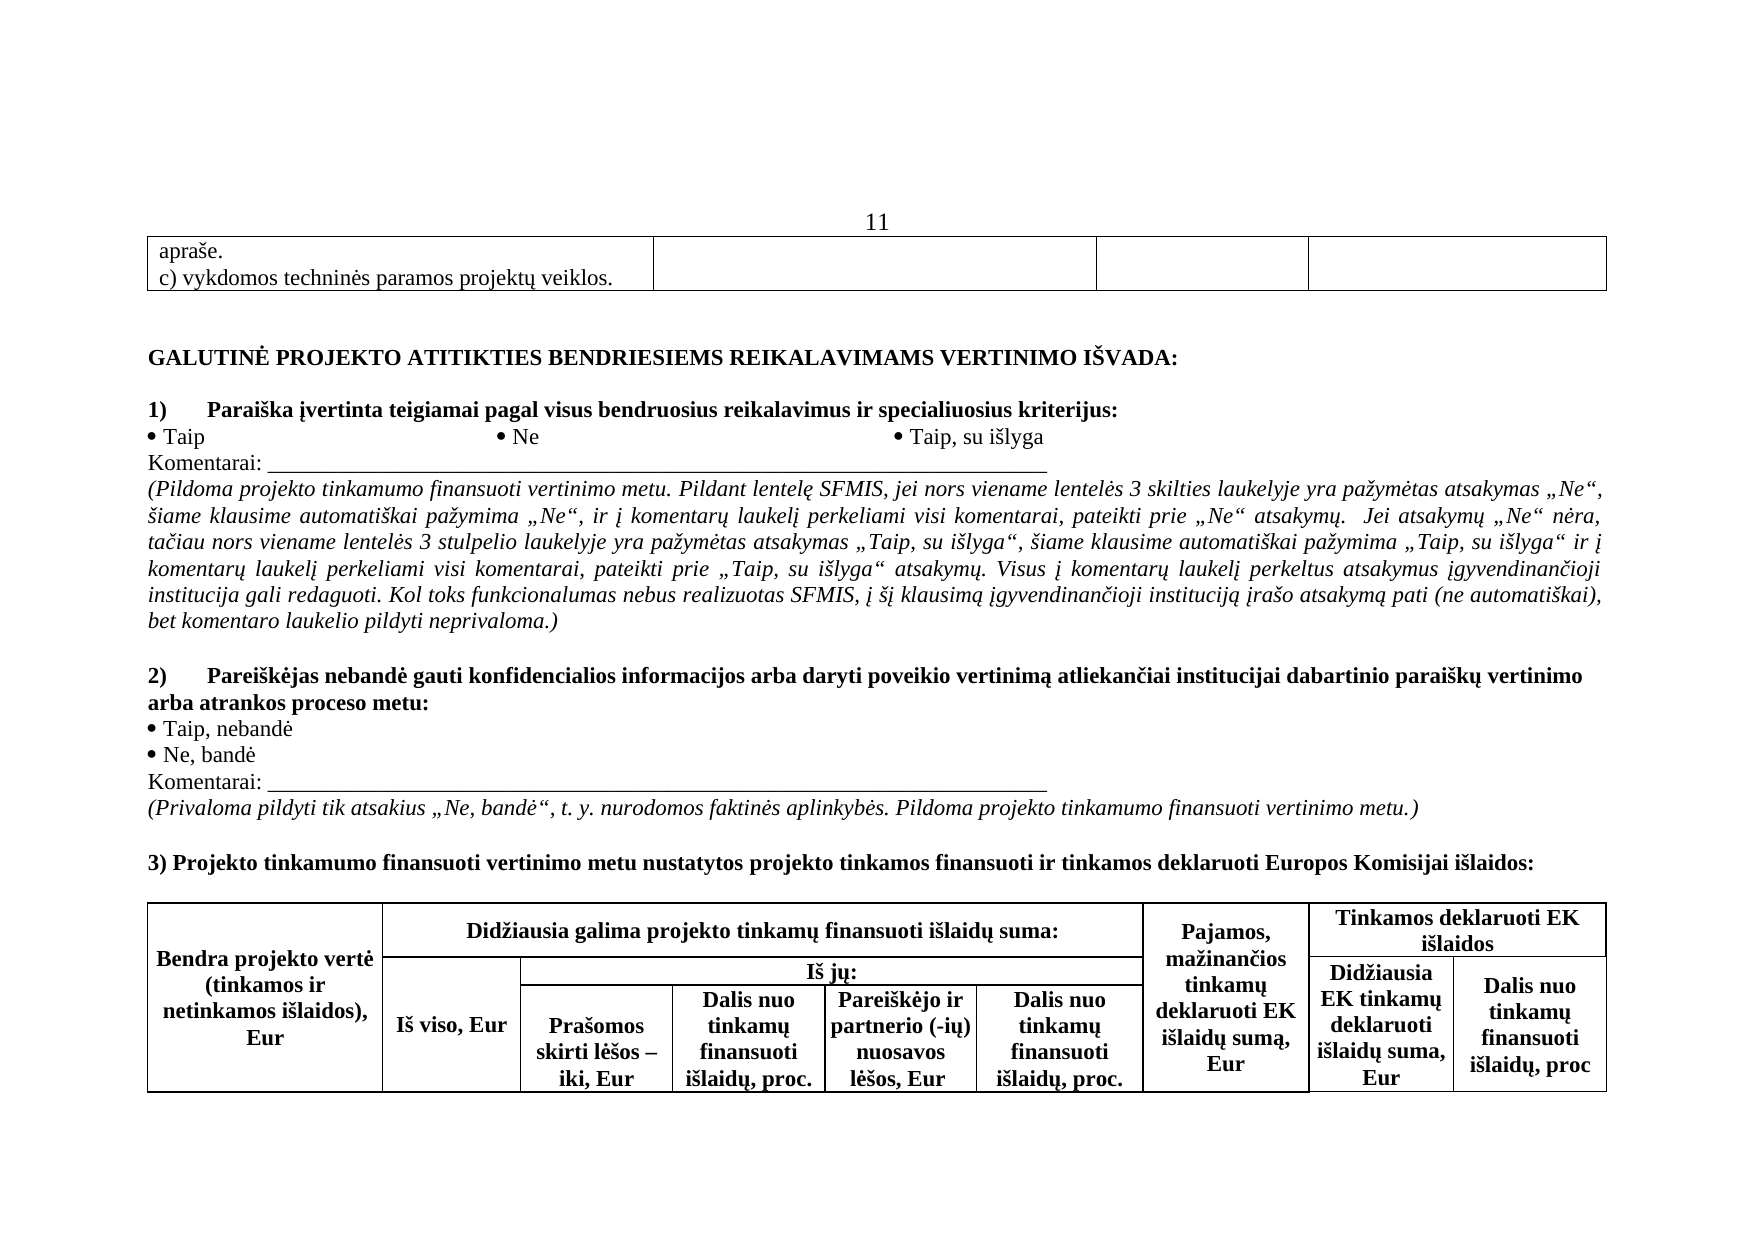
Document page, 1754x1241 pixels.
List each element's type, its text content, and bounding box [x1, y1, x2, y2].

table_header Bendra projekto vertė (tinkamos ir netinkamos išlaidos), Eur [148, 904, 382, 1091]
text (Privaloma pildyti tik atsakius „Ne, bandė“, t. y. nurodomos faktinės aplinkybės. Pildoma projekto tinkamumo finansuoti vertinimo metu.) [148, 794, 1606, 821]
text Komentarai: ____________________________________________________________________ [148, 768, 1606, 794]
text 3) Projekto tinkamumo finansuoti vertinimo metu nustatytos projekto tinkamos finansuoti ir tinkamos deklaruoti Europos Komisijai išlaidos: [148, 849, 1606, 876]
text Komentarai: ____________________________________________________________________ [148, 449, 1606, 476]
table_header Pajamos, mažinančios tinkamų deklaruoti EK išlaidų sumą, Eur [1144, 904, 1308, 1091]
text  Taip  Ne  Taip, su išlyga [148, 423, 1606, 449]
table_header Tinkamos deklaruoti EK išlaidos [1310, 904, 1605, 956]
text  Taip, nebandė [148, 715, 1606, 741]
table_cell Prašomos skirti lėšos – iki, Eur [521, 986, 672, 1091]
table_cell [1309, 237, 1606, 290]
table_header Didžiausia galima projekto tinkamų finansuoti išlaidų suma: [383, 904, 1142, 956]
table_cell Pareiškėjo ir partnerio (-ių) nuosavos lėšos, Eur [826, 986, 976, 1091]
text 2) Pareiškėjas nebandė gauti konfidencialios informacijos arba daryti poveikio vertinimą atliekančiai institucijai dabartinio paraiškų vertinimo arba atrankos proceso metu: [148, 662, 1606, 715]
text  Ne, bandė [148, 741, 1606, 768]
table_cell Iš jų: [521, 958, 1142, 984]
text 1) Paraiška įvertinta teigiamai pagal visus bendruosius reikalavimus ir specialiuosius kriterijus: [148, 396, 1606, 423]
table_cell Didžiausia EK tinkamų deklaruoti išlaidų suma, Eur [1310, 957, 1453, 1091]
table_cell [654, 237, 1096, 290]
table_cell Dalis nuo tinkamų finansuoti išlaidų, proc. [673, 986, 824, 1091]
table_cell Dalis nuo tinkamų finansuoti išlaidų, proc. [977, 986, 1142, 1091]
text (Pildoma projekto tinkamumo finansuoti vertinimo metu. Pildant lentelę SFMIS, jei nors viename lentelės 3 skilties laukelyje yra pažymėtas atsakymas „Ne“, šiame klausime automatiškai pažymima „Ne“, ir į komentarų laukelį perkeliami visi komentarai, pateikti prie „Ne“ atsakymų. Jei atsakymų „Ne“ nėra, tačiau nors viename lentelės 3 stulpelio laukelyje yra pažymėtas atsakymas „Taip, su išlyga“, šiame klausime automatiškai pažymima „Taip, su išlyga“ ir į komentarų laukelį perkeliami visi komentarai, pateikti prie „Taip, su išlyga“ atsakymų. Visus į komentarų laukelį perkeltus atsakymus įgyvendinančioji institucija gali redaguoti. Kol toks funkcionalumas nebus realizuotas SFMIS, į šį klausimą įgyvendinančioji instituciją įrašo atsakymą pati (ne automatiškai), bet komentaro laukelio pildyti neprivaloma.) [148, 476, 1606, 634]
table_cell Iš viso, Eur [383, 958, 520, 1091]
table_cell Dalis nuo tinkamų finansuoti išlaidų, proc [1454, 957, 1606, 1091]
text GALUTINĖ PROJEKTO ATITIKTIES BENDRIESIEMS REIKALAVIMAMS VERTINIMO IŠVADA: [148, 344, 1606, 370]
table_cell apraše. c) vykdomos techninės paramos projektų veiklos. [148, 237, 653, 290]
table_cell [1097, 237, 1308, 290]
